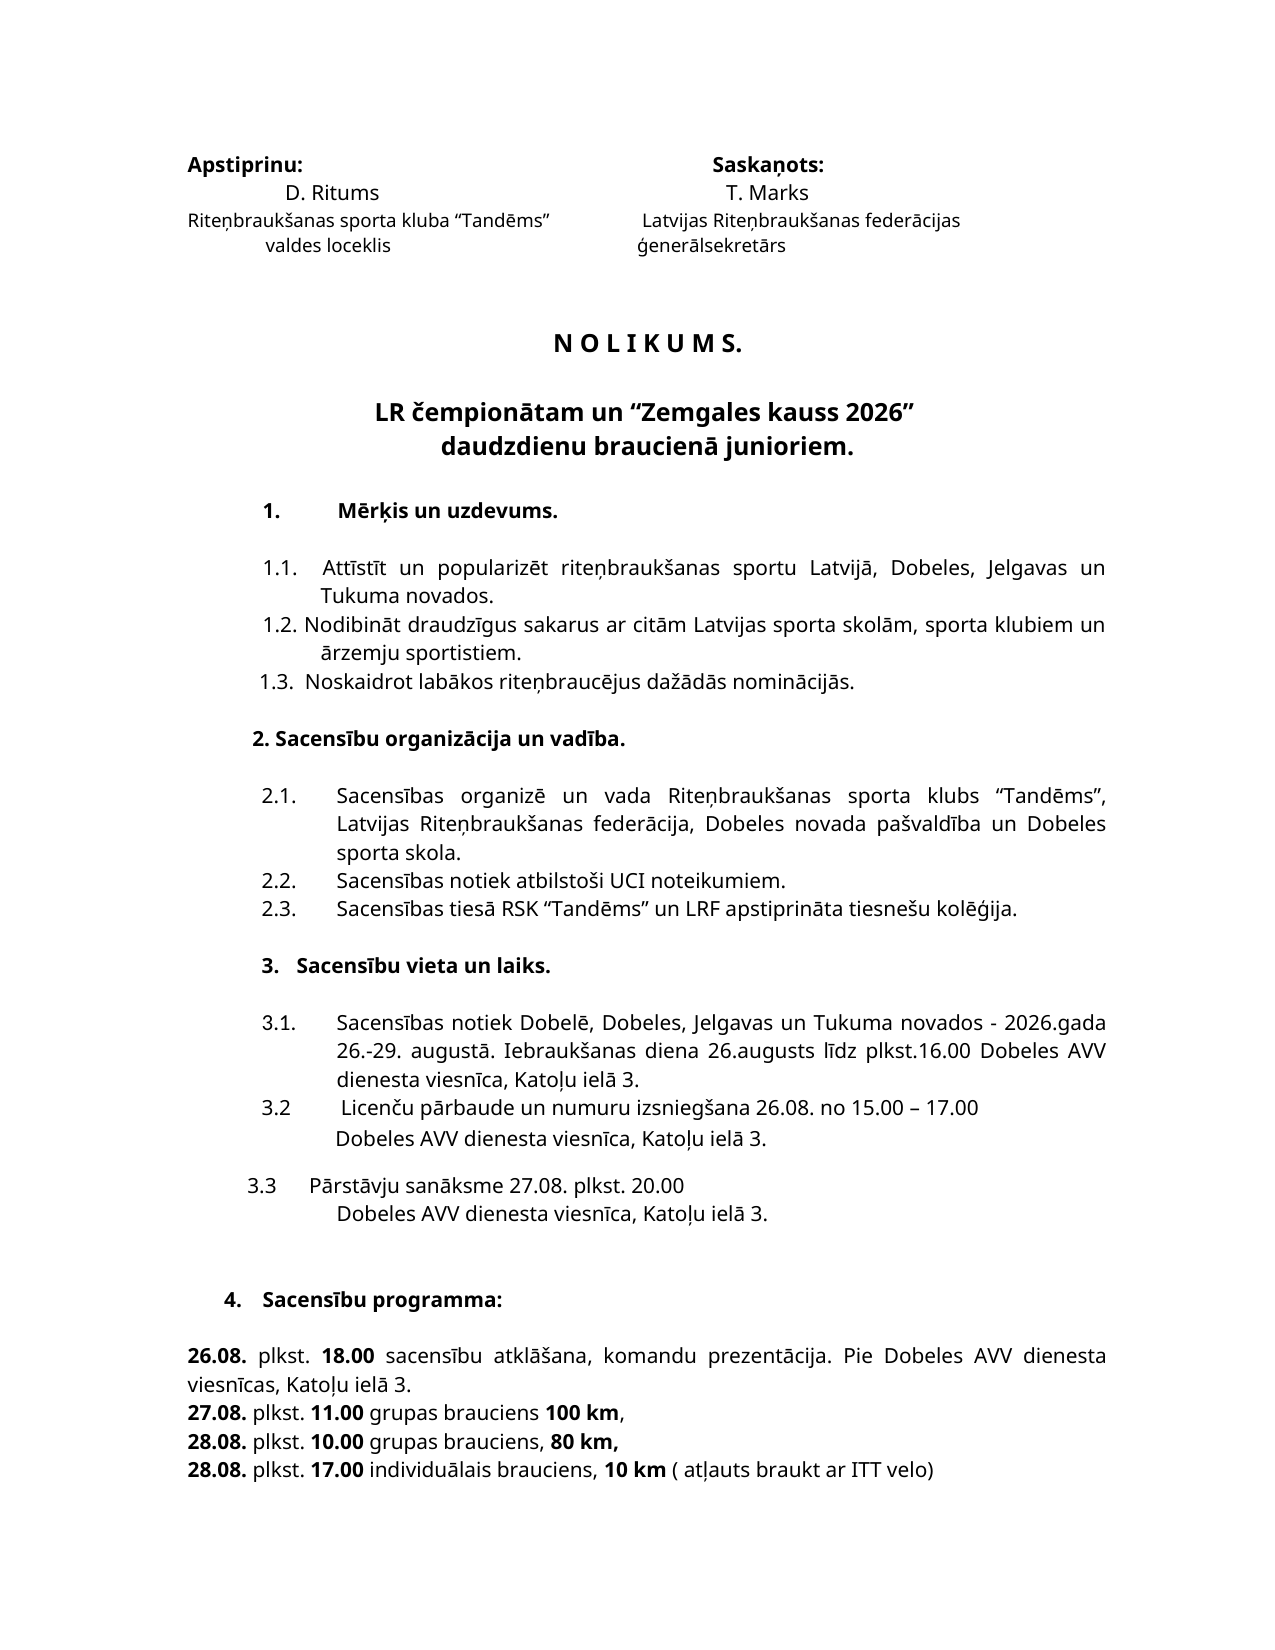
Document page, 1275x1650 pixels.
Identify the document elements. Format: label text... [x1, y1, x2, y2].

list Sacensības notiek atbilstoši UCI noteikumiem. [261, 866, 1107, 894]
text 28.08. plkst. 17.00 individuālais brauciens, 10 km ( atļauts braukt ar ITT velo) [187, 1455, 1107, 1484]
list Licenču pārbaude un numuru izsniegšana 26.08. no 15.00 – 17.00 [261, 1093, 1107, 1122]
list Sacensību programma: [187, 1285, 1107, 1313]
text 27.08. plkst. 11.00 grupas brauciens 100 km, [187, 1398, 1107, 1427]
text D. Ritums T. Marks [187, 178, 1107, 207]
text 1.1. Attīstīt un popularizēt riteņbraukšanas sportu Latvijā, Dobeles, Jelgavas un Tukuma novados. [262, 553, 1107, 610]
text daudzdienu braucienā junioriem. [187, 428, 1107, 462]
text N O L I K U M S. [187, 326, 1107, 360]
list Sacensību vieta un laiks. [261, 951, 1107, 980]
text Riteņbraukšanas sporta kluba “Tandēms” Latvijas Riteņbraukšanas federācijas [187, 207, 1107, 232]
list Sacensības notiek Dobelē, Dobeles, Jelgavas un Tukuma novados - 2026.gada 26.-29. augustā. Iebraukšanas diena 26.augusts līdz plkst.16.00 Dobeles AVV dienesta viesnīca, Katoļu ielā 3. [261, 1008, 1107, 1093]
text valdes loceklis ģenerālsekretārs [187, 232, 1107, 258]
text Dobeles AVV dienesta viesnīca, Katoļu ielā 3. [336, 1199, 1107, 1228]
text Apstiprinu: Saskaņots: [187, 150, 1107, 178]
text Dobeles AVV dienesta viesnīca, Katoļu ielā 3. [335, 1124, 1107, 1152]
text 26.08. plkst. 18.00 sacensību atklāšana, komandu prezentācija. Pie Dobeles AVV dienesta viesnīcas, Katoļu ielā 3. [187, 1342, 1107, 1398]
text 28.08. plkst. 10.00 grupas brauciens, 80 km, [187, 1427, 1107, 1455]
list Sacensības tiesā RSK “Tandēms” un LRF apstiprināta tiesnešu kolēģija. [261, 894, 1107, 923]
list Mērķis un uzdevums. [187, 496, 1107, 525]
text 1.2. Nodibināt draudzīgus sakarus ar citām Latvijas sporta skolām, sporta klubiem un ārzemju sportistiem. [262, 610, 1107, 667]
text 1.3. Noskaidrot labākos riteņbraucējus dažādās nominācijās. [232, 667, 1107, 695]
list Sacensības organizē un vada Riteņbraukšanas sporta klubs “Tandēms”, Latvijas Riteņbraukšanas federācija, Dobeles novada pašvaldība un Dobeles sporta skola. [261, 781, 1107, 866]
text 3.3 Pārstāvju sanāksme 27.08. plkst. 20.00 [187, 1171, 1107, 1199]
text 2. Sacensību organizācija un vadība. [225, 724, 1107, 752]
text LR čempionātam un “Zemgales kauss 2026” [187, 394, 1107, 428]
